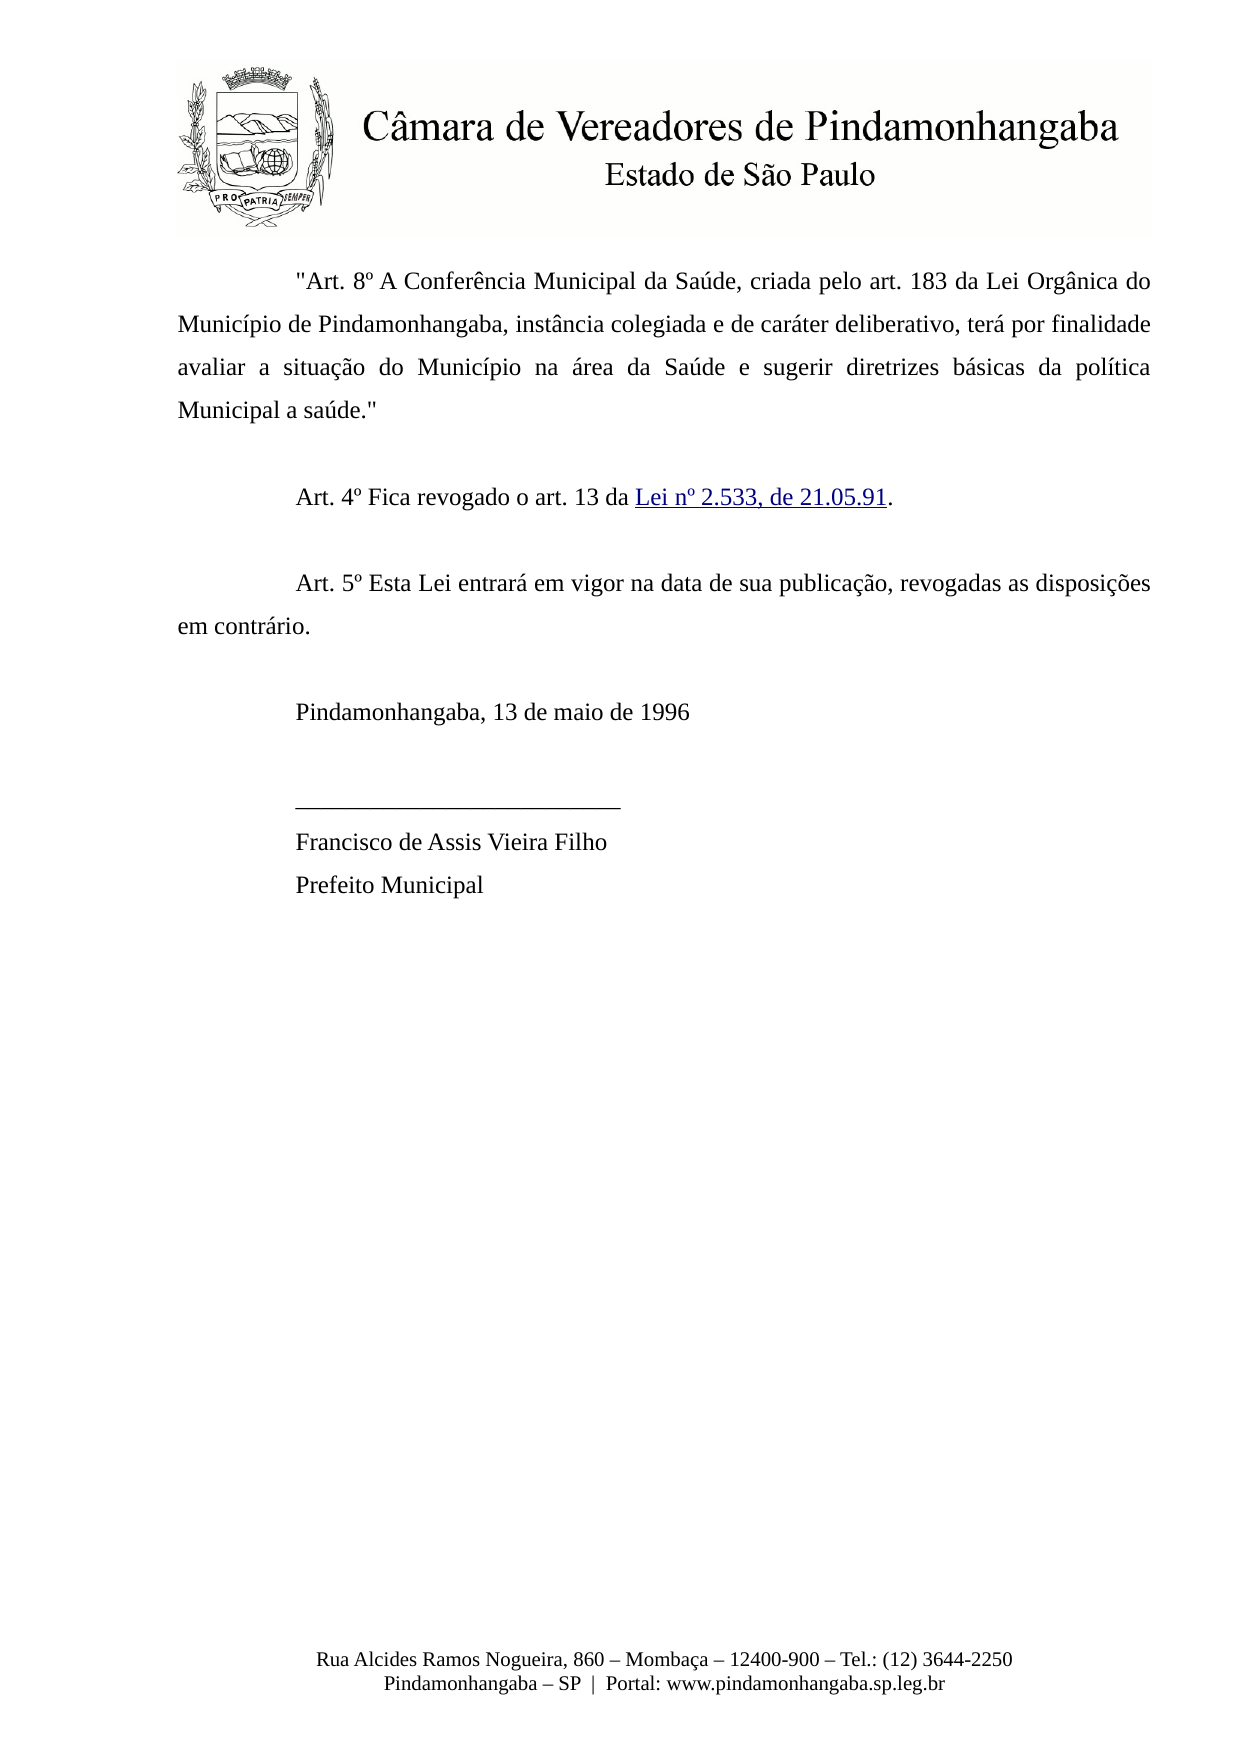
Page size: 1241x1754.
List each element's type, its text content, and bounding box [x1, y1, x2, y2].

text Prefeito Municipal [177, 870, 1152, 898]
text Pindamonhangaba, 13 de maio de 1996 [177, 697, 1152, 726]
text Art. 5º Esta Lei entrará em vigor na data de sua publicação, revogadas as disposições em contrário. [177, 568, 1152, 640]
text __________________________ [177, 783, 1152, 812]
text Francisco de Assis Vieira Filho [177, 827, 1152, 855]
picture [177, 59, 1152, 236]
text Art. 4º Fica revogado o art. 13 da Lei nº 2.533, de 21.05.91. [177, 482, 1152, 510]
text "Art. 8º A Conferência Municipal da Saúde, criada pelo art. 183 da Lei Orgânica do Município de Pindamonhangaba, instância colegiada e de caráter deliberativo, terá por finalidade avaliar a situação do Município na área da Saúde e sugerir diretrizes básicas da política Municipal a saúde." [177, 266, 1152, 424]
